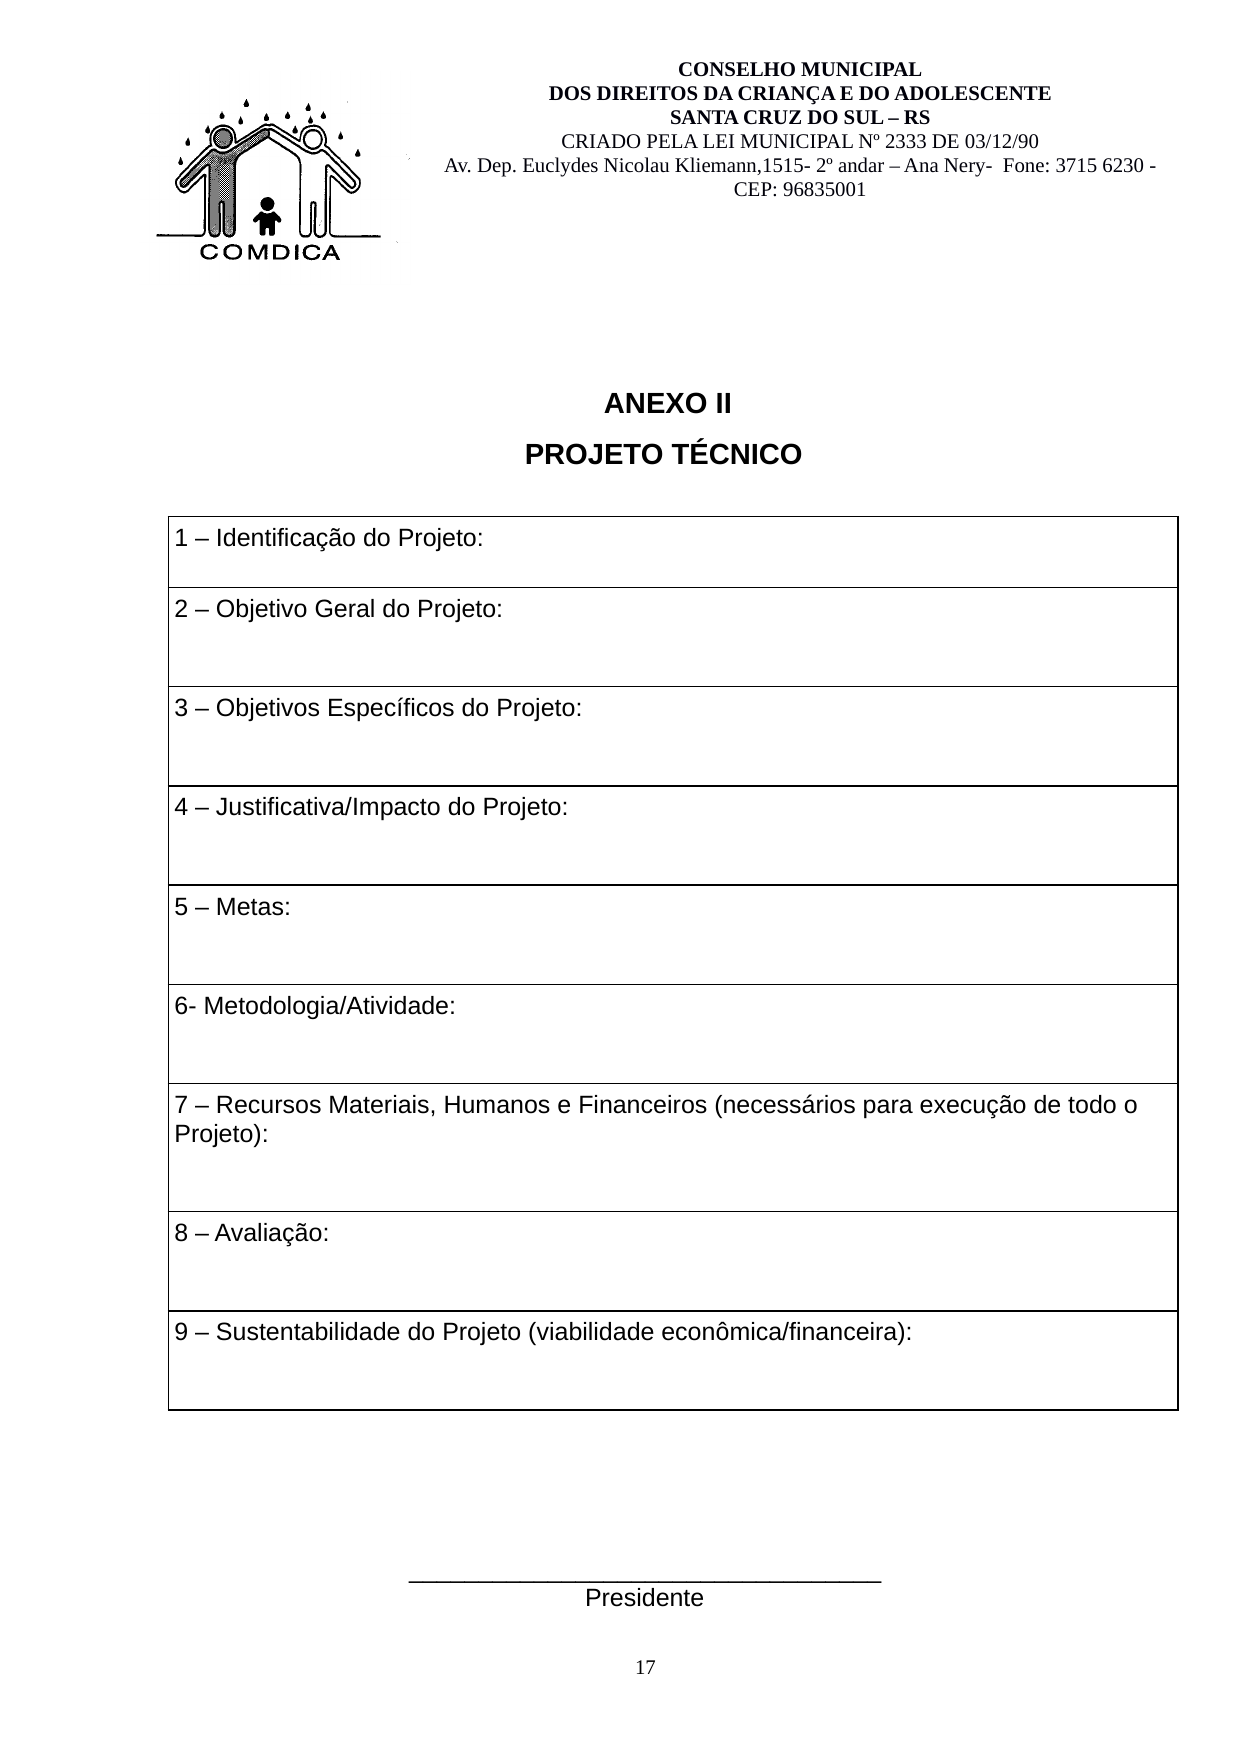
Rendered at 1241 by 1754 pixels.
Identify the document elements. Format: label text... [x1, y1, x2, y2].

table_cell 6- Metodologia/Atividade: [169, 985, 1177, 1083]
text SANTA CRUZ DO SUL – RS [429, 105, 1171, 129]
table_cell 5 – Metas: [169, 886, 1177, 983]
text CONSELHO MUNICIPAL [429, 57, 1171, 81]
text DOS DIREITOS DA CRIANÇA E DO ADOLESCENTE [429, 81, 1171, 105]
table_cell 3 – Objetivos Específicos do Projeto: [169, 687, 1177, 785]
text __________________________________ [168, 1554, 1122, 1583]
table_cell 9 – Sustentabilidade do Projeto (viabilidade econômica/financeira): [169, 1312, 1177, 1409]
subtitle PROJETO TÉCNICO [213, 437, 1122, 470]
text Av. Dep. Euclydes Nicolau Kliemann,1515- 2º andar – Ana Nery- Fone: 3715 6230 - CEP: 96835001 [429, 153, 1171, 201]
table_cell 2 – Objetivo Geral do Projeto: [169, 588, 1177, 686]
table_cell 4 – Justificativa/Impacto do Projeto: [169, 787, 1177, 884]
subtitle ANEXO II [213, 386, 1122, 420]
table_cell 7 – Recursos Materiais, Humanos e Financeiros (necessários para execução de todo o Projeto): [169, 1084, 1177, 1211]
text CRIADO PELA LEI MUNICIPAL Nº 2333 DE 03/12/90 [429, 129, 1171, 153]
picture [138, 70, 411, 286]
text Presidente [167, 1583, 1122, 1612]
table_header 1 – Identificação do Projeto: [169, 517, 1177, 586]
table_cell 8 – Avaliação: [169, 1212, 1177, 1310]
